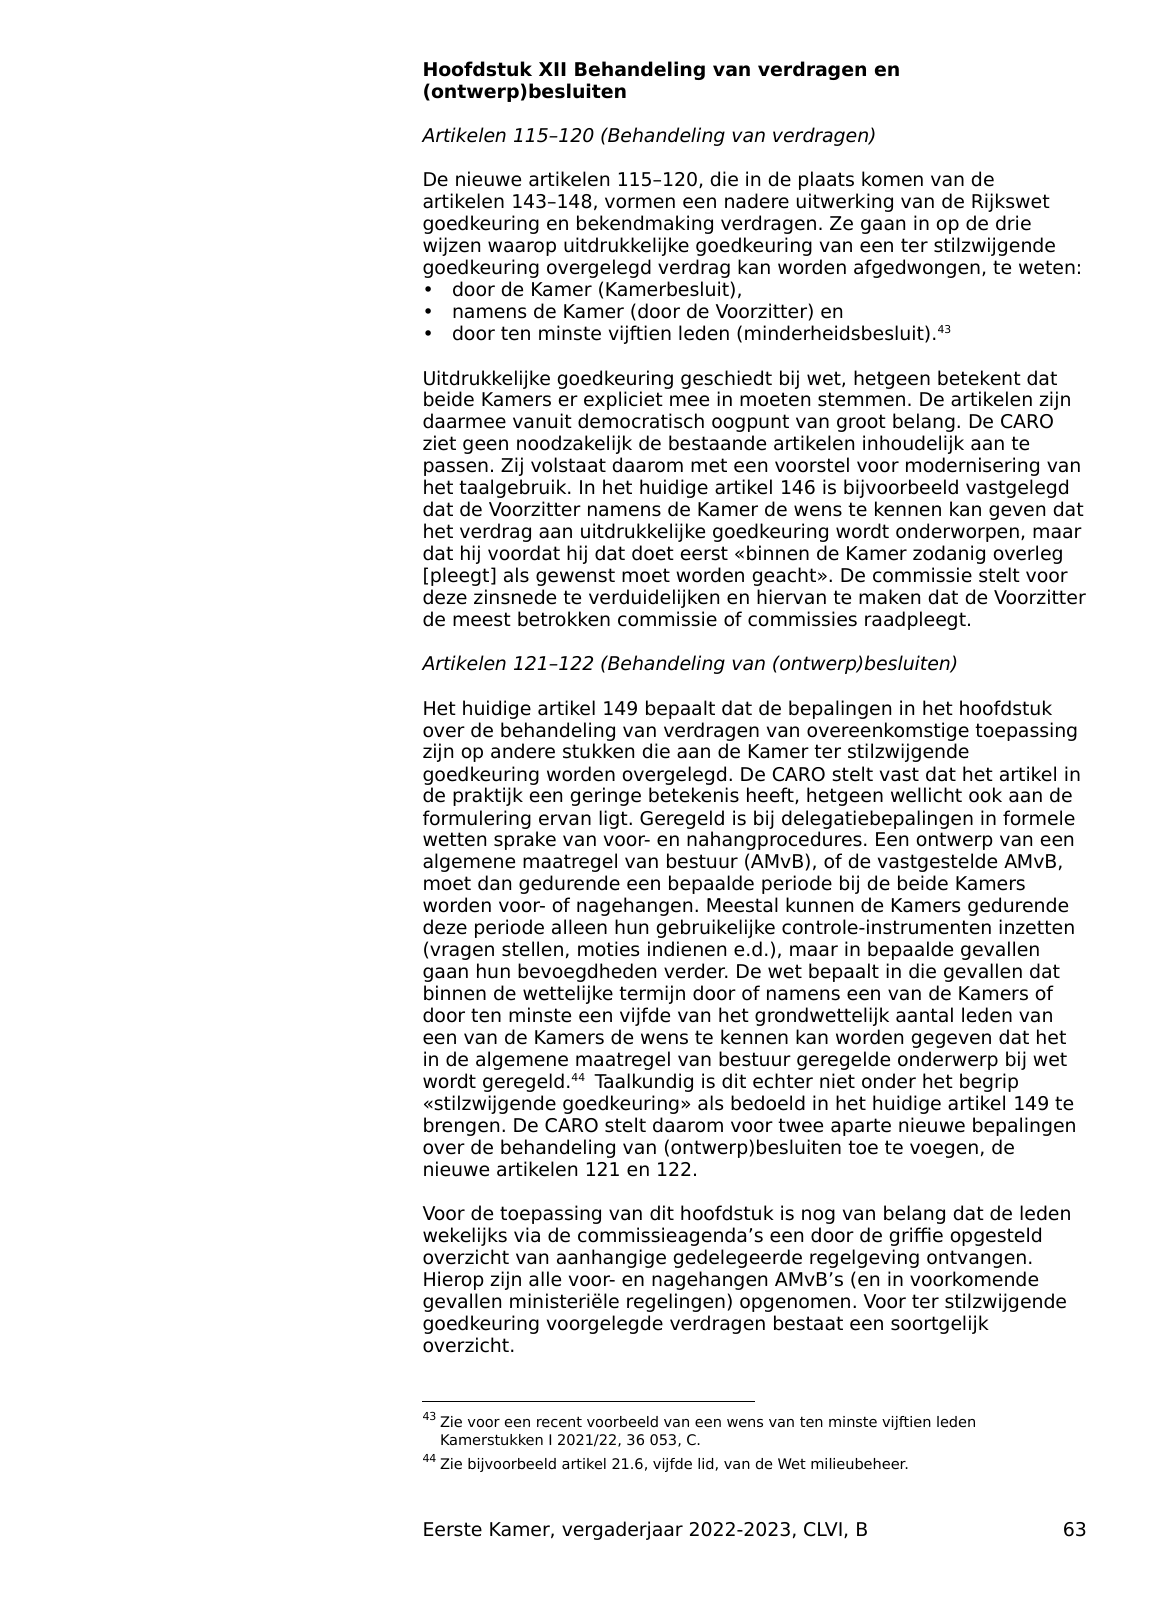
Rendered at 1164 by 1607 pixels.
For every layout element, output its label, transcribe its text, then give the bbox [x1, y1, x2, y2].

text • door ten minste vijftien leden (minderheidsbesluit). [422, 323, 1087, 345]
text De nieuwe artikelen 115–120, die in de plaats komen van de artikelen 143–148, vormen een nadere uitwerking van de Rijkswet goedkeuring en bekendmaking verdragen. Ze gaan in op de drie wijzen waarop uitdrukkelijke goedkeuring van een ter stilzwijgende goedkeuring overgelegd verdrag kan worden afgedwongen, te weten: [422, 169, 1087, 279]
subtitle Hoofdstuk XII Behandeling van verdragen en (ontwerp)besluiten [422, 59, 1087, 103]
text • door de Kamer (Kamerbesluit), [422, 279, 1087, 301]
subtitle Artikelen 115–120 (Behandeling van verdragen) [422, 125, 1087, 147]
subtitle Artikelen 121–122 (Behandeling van (ontwerp)besluiten) [422, 653, 1087, 675]
text Zie voor een recent voorbeeld van een wens van ten minste vijftien leden Kamerstukken I 2021/22, 36 053, C. [422, 1410, 1087, 1449]
text • namens de Kamer (door de Voorzitter) en [422, 301, 1087, 323]
text Het huidige artikel 149 bepaalt dat de bepalingen in het hoofdstuk over de behandeling van verdragen van overeenkomstige toepassing zijn op andere stukken die aan de Kamer ter stilzwijgende goedkeuring worden overgelegd. De CARO stelt vast dat het artikel in de praktijk een geringe betekenis heeft, hetgeen wellicht ook aan de formulering ervan ligt. Geregeld is bij delegatiebepalingen in formele wetten sprake van voor- en nahangprocedures. Een ontwerp van een algemene maatregel van bestuur (AMvB), of de vastgestelde AMvB, moet dan gedurende een bepaalde periode bij de beide Kamers worden voor- of nagehangen. Meestal kunnen de Kamers gedurende deze periode alleen hun gebruikelijke controle-instrumenten inzetten (vragen stellen, moties indienen e.d.), maar in bepaalde gevallen gaan hun bevoegdheden verder. De wet bepaalt in die gevallen dat binnen de wettelijke termijn door of namens een van de Kamers of door ten minste een vijfde van het grondwettelijk aantal leden van een van de Kamers de wens te kennen kan worden gegeven dat het in de algemene maatregel van bestuur geregelde onderwerp bij wet wordt geregeld. Taalkundig is dit echter niet onder het begrip «stilzwijgende goedkeuring» als bedoeld in het huidige artikel 149 te brengen. De CARO stelt daarom voor twee aparte nieuwe bepalingen over de behandeling van (ontwerp)besluiten toe te voegen, de nieuwe artikelen 121 en 122. [422, 697, 1087, 1181]
text Zie bijvoorbeeld artikel 21.6, vijfde lid, van de Wet milieubeheer. [422, 1452, 1087, 1474]
text Uitdrukkelijke goedkeuring geschiedt bij wet, hetgeen betekent dat beide Kamers er expliciet mee in moeten stemmen. De artikelen zijn daarmee vanuit democratisch oogpunt van groot belang. De CARO ziet geen noodzakelijk de bestaande artikelen inhoudelijk aan te passen. Zij volstaat daarom met een voorstel voor modernisering van het taalgebruik. In het huidige artikel 146 is bijvoorbeeld vastgelegd dat de Voorzitter namens de Kamer de wens te kennen kan geven dat het verdrag aan uitdrukkelijke goedkeuring wordt onderworpen, maar dat hij voordat hij dat doet eerst «binnen de Kamer zodanig overleg [pleegt] als gewenst moet worden geacht». De commissie stelt voor deze zinsnede te verduidelijken en hiervan te maken dat de Voorzitter de meest betrokken commissie of commissies raadpleegt. [422, 367, 1087, 631]
text Voor de toepassing van dit hoofdstuk is nog van belang dat de leden wekelijks via de commissieagenda’s een door de griffie opgesteld overzicht van aanhangige gedelegeerde regelgeving ontvangen. Hierop zijn alle voor- en nagehangen AMvB’s (en in voorkomende gevallen ministeriële regelingen) opgenomen. Voor ter stilzwijgende goedkeuring voorgelegde verdragen bestaat een soortgelijk overzicht. [422, 1203, 1087, 1357]
